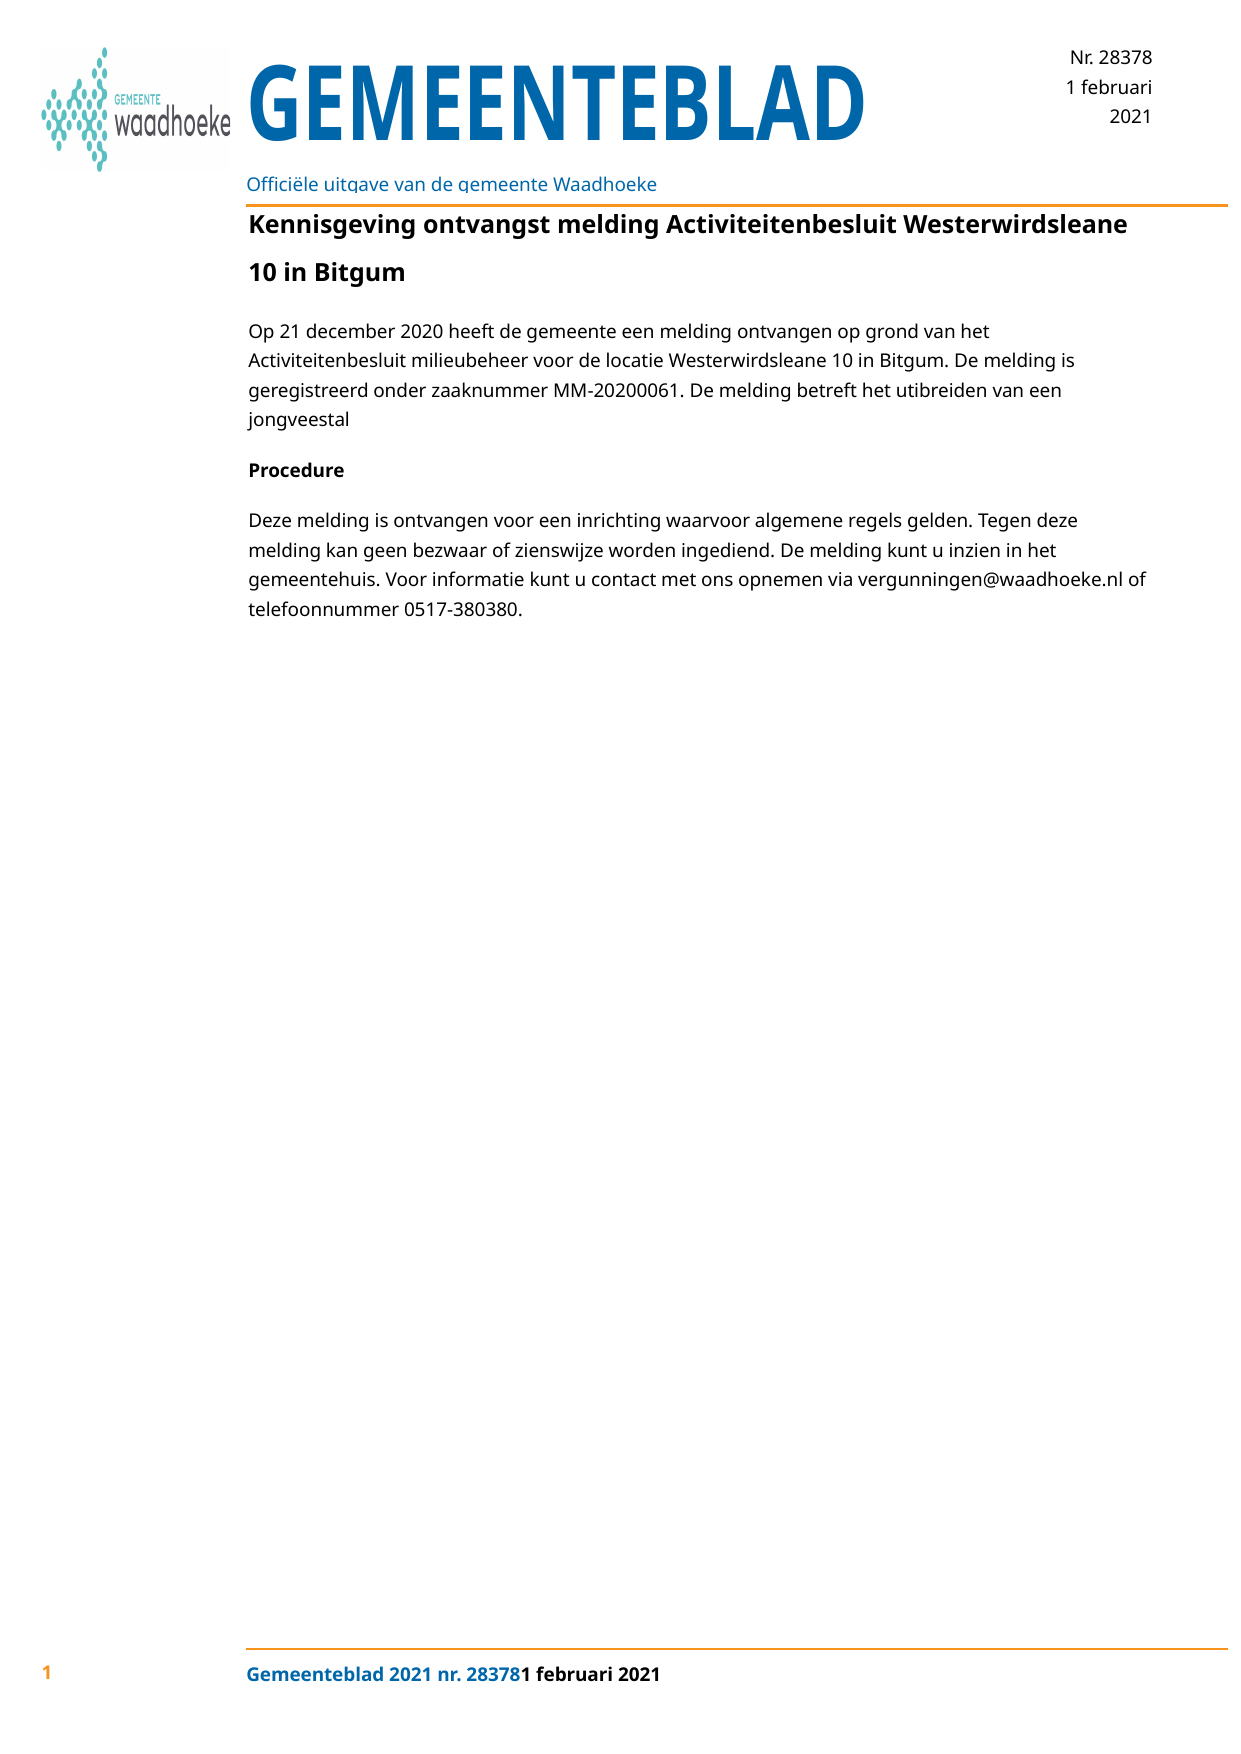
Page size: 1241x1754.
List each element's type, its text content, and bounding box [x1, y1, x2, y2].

text Kennisgeving ontvangst melding Activiteitenbesluit Westerwirdsleane 10 in Bitgum [248, 207, 1152, 288]
text Deze melding is ontvangen voor een inrichting waarvoor algemene regels gelden. Tegen deze melding kan geen bezwaar of zienswijze worden ingediend. De melding kunt u inzien in het gemeentehuis. Voor informatie kunt u contact met ons opnemen via vergunningen@waadhoeke.nl of telefoonnummer 0517-380380. [248, 507, 1152, 622]
picture [41, 47, 231, 172]
text Op 21 december 2020 heeft de gemeente een melding ontvangen op grond van het Activiteitenbesluit milieubeheer voor de locatie Westerwirdsleane 10 in Bitgum. De melding is geregistreerd onder zaaknummer MM-20200061. De melding betreft het utibreiden van een jongveestal [248, 318, 1152, 432]
text Procedure [248, 457, 1152, 483]
